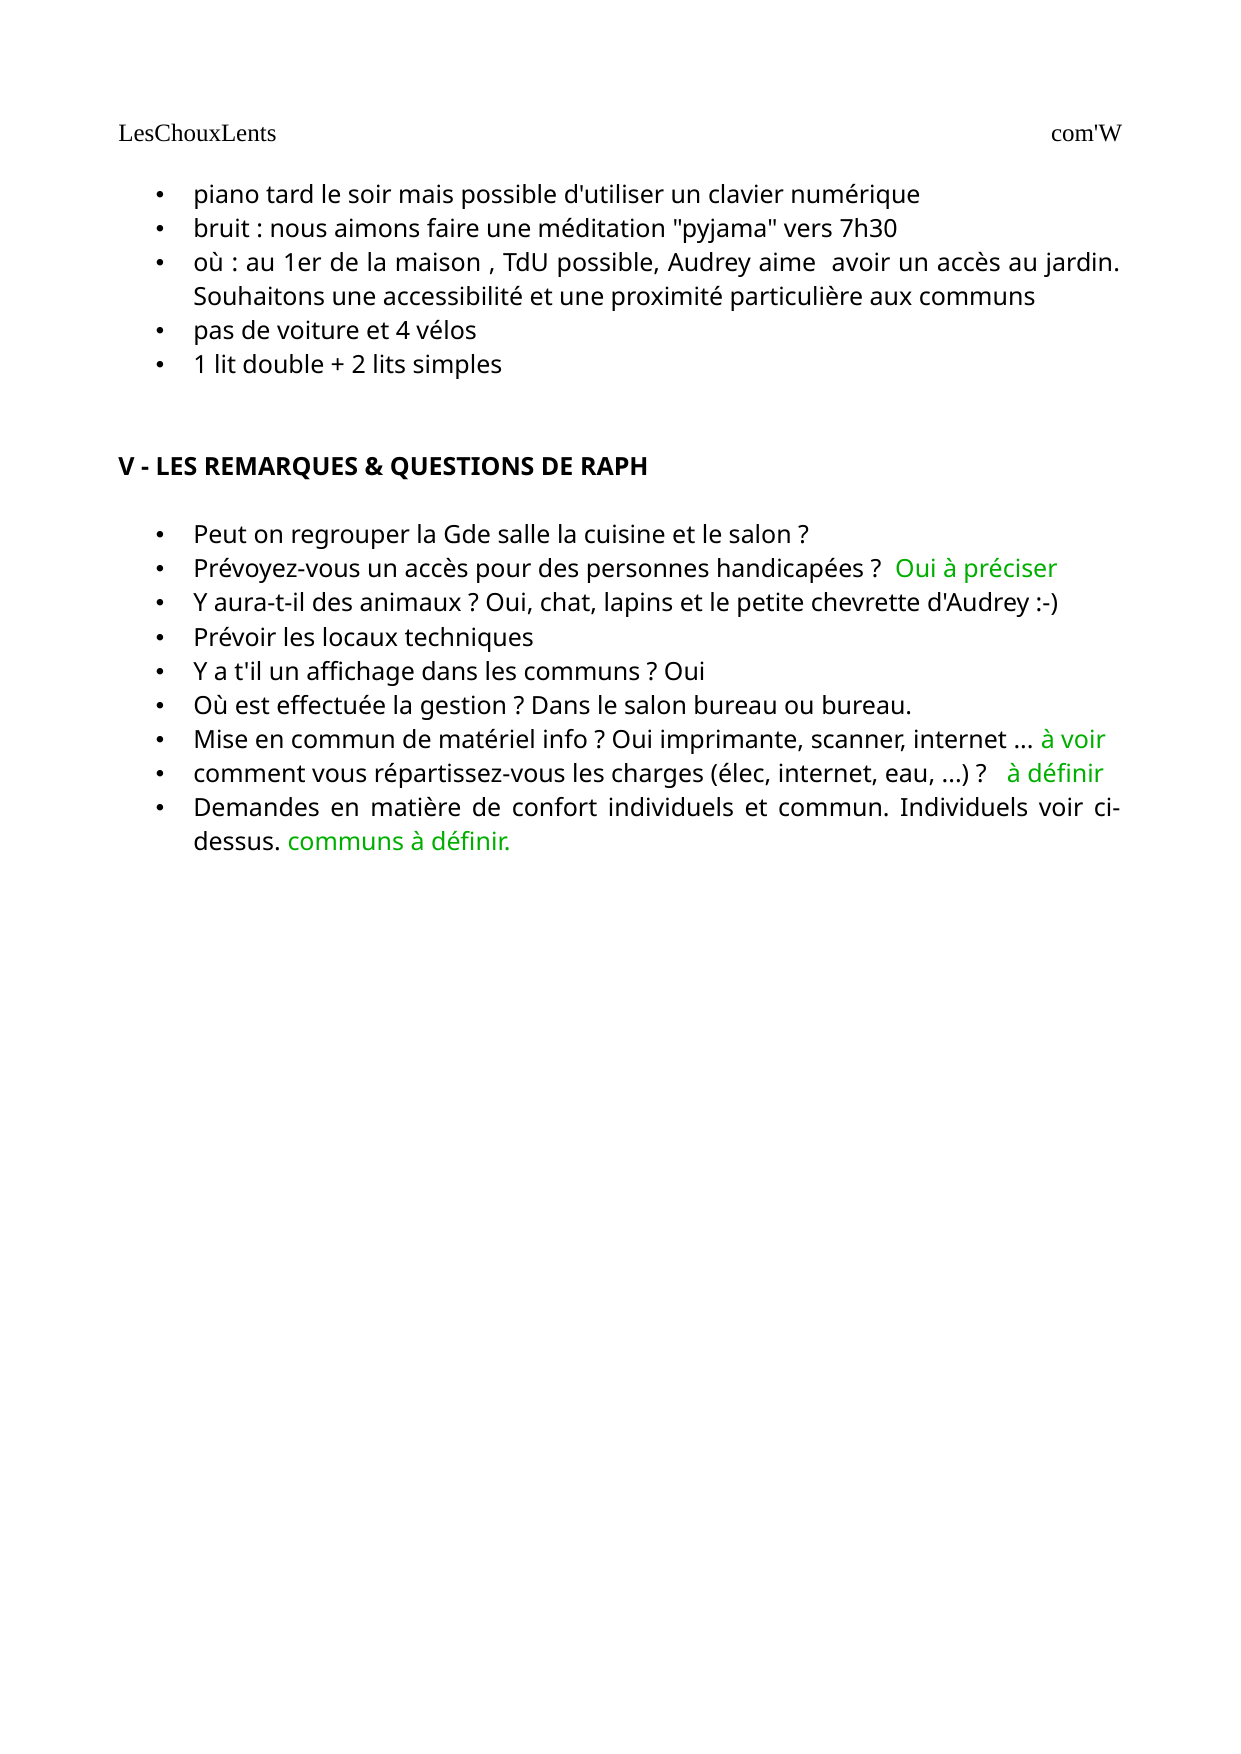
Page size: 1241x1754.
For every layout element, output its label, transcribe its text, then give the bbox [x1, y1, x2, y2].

list Y aura-t-il des animaux ? Oui, chat, lapins et le petite chevrette d'Audrey :-) [156, 585, 1122, 619]
list pas de voiture et 4 vélos [156, 313, 1122, 347]
list Y a t'il un affichage dans les communs ? Oui [156, 653, 1122, 687]
text V - LES REMARQUES & QUESTIONS DE RAPH [118, 449, 1122, 483]
list piano tard le soir mais possible d'utiliser un clavier numérique [156, 176, 1122, 210]
list 1 lit double + 2 lits simples [156, 347, 1122, 381]
list Prévoir les locaux techniques [156, 619, 1122, 653]
list Demandes en matière de confort individuels et commun. Individuels voir ci-dessus. communs à définir. [156, 789, 1122, 858]
list comment vous répartissez-vous les charges (élec, internet, eau, ...) ? à définir [156, 755, 1122, 789]
list bruit : nous aimons faire une méditation "pyjama" vers 7h30 [156, 210, 1122, 244]
list Mise en commun de matériel info ? Oui imprimante, scanner, internet ... à voir [156, 721, 1122, 755]
list où : au 1er de la maison , TdU possible, Audrey aime avoir un accès au jardin. Souhaitons une accessibilité et une proximité particulière aux communs [156, 244, 1122, 313]
list Peut on regrouper la Gde salle la cuisine et le salon ? [156, 517, 1122, 551]
list Prévoyez-vous un accès pour des personnes handicapées ? Oui à préciser [156, 551, 1122, 585]
list Où est effectuée la gestion ? Dans le salon bureau ou bureau. [156, 687, 1122, 721]
